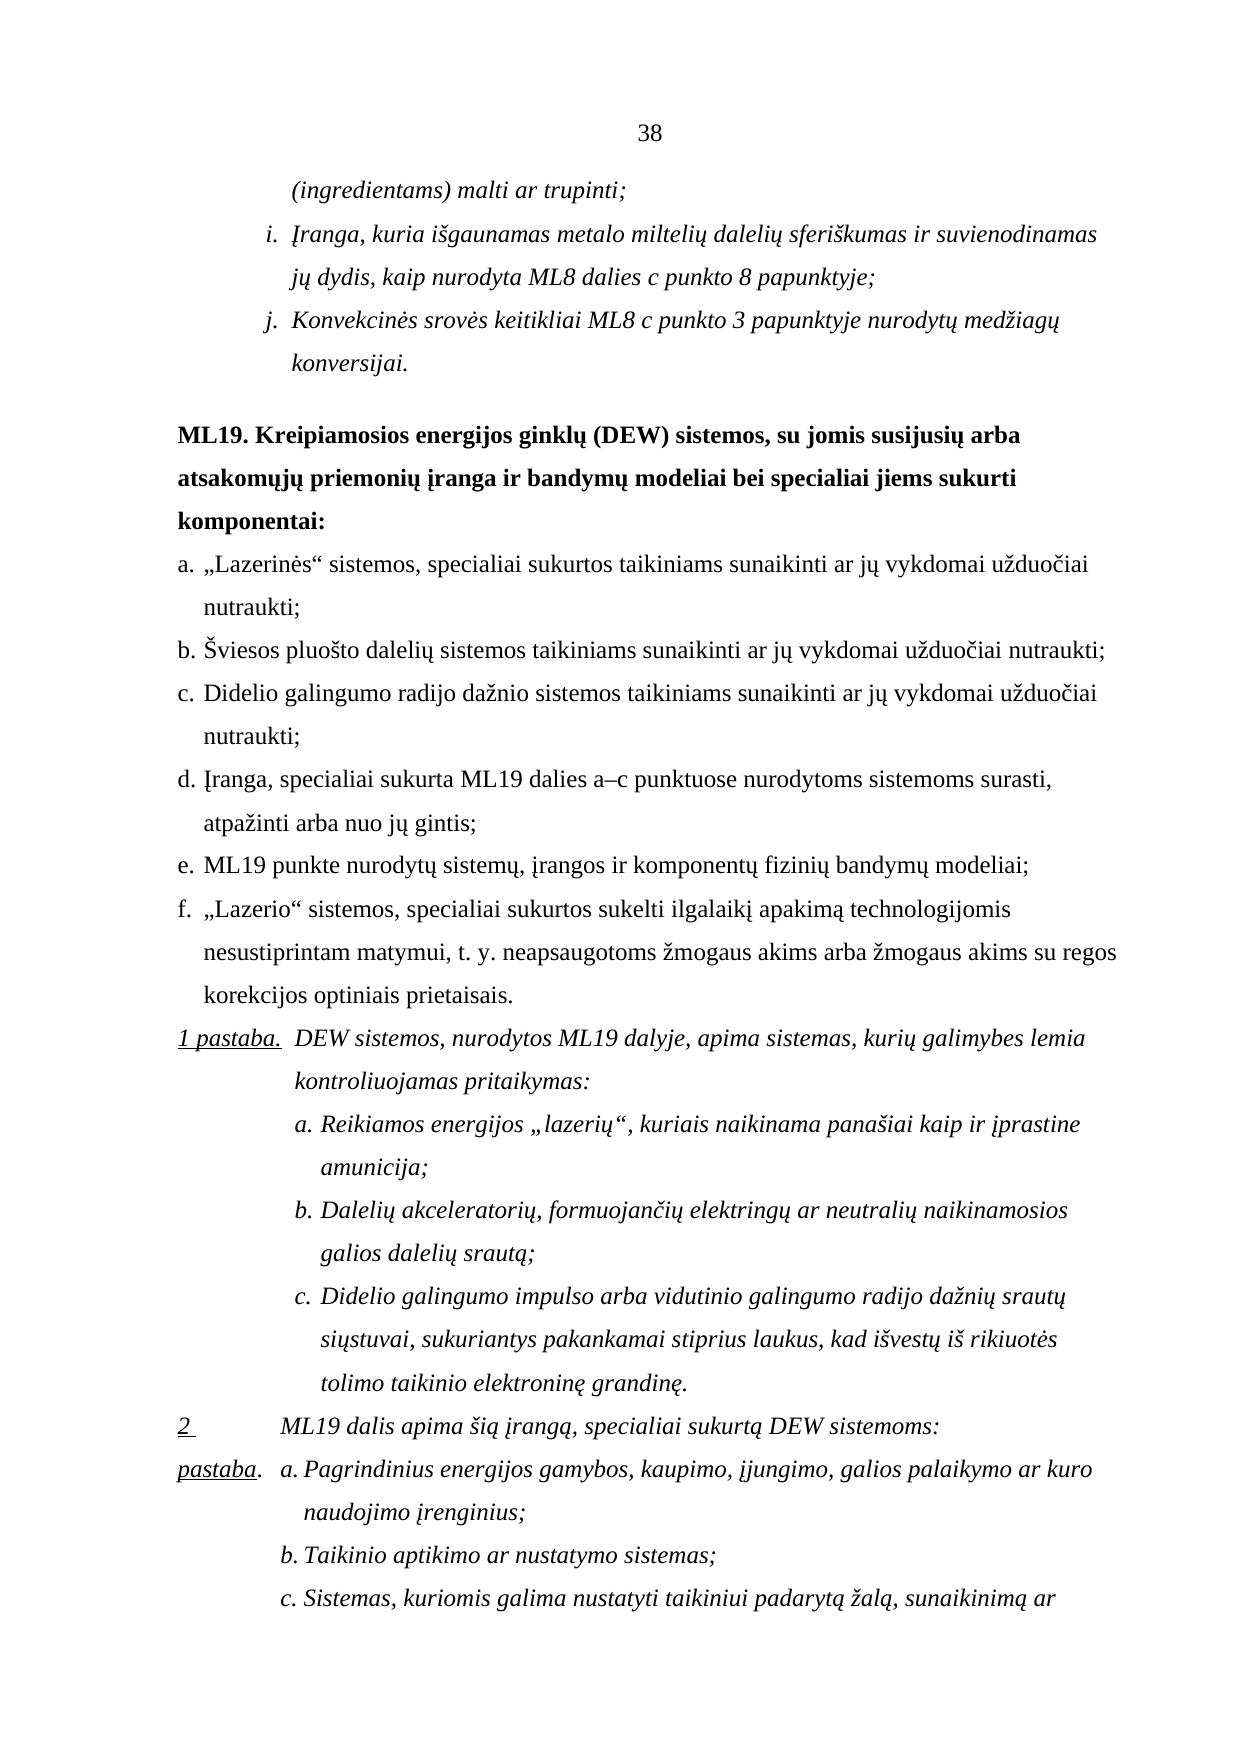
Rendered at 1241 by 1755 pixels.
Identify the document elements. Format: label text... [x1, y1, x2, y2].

table_header Taikinio aptikimo ar nustatymo sistemas; [303, 1540, 1122, 1583]
table_header Sistemas, kuriomis galima nustatyti taikiniui padarytą žalą, sunaikinimą ar [303, 1583, 1122, 1626]
table_header Reikiamos energijos „lazerių“, kuriais naikinama panašiai kaip ir įprastine amunicija; [320, 1109, 1122, 1195]
table_header [177, 176, 265, 391]
table_header Šviesos pluošto dalelių sistemos taikiniams sunaikinti ar jų vykdomai užduočiai nutraukti; [203, 635, 1122, 678]
table_header j. [265, 305, 291, 391]
table_header Didelio galingumo radijo dažnio sistemos taikiniams sunaikinti ar jų vykdomai užduočiai nutraukti; [203, 678, 1122, 764]
table_header 1 pastaba. [177, 1023, 294, 1411]
table_header „Lazerinės“ sistemos, specialiai sukurtos taikiniams sunaikinti ar jų vykdomai užduočiai nutraukti; [203, 549, 1122, 635]
table_header (ingredientams) malti ar trupinti; [291, 176, 1122, 219]
table_header Pagrindinius energijos gamybos, kaupimo, įjungimo, galios palaikymo ar kuro naudojimo įrenginius; [303, 1454, 1122, 1540]
table_header c. [294, 1281, 320, 1411]
table_header a. [280, 1454, 303, 1540]
table_header d. [177, 765, 203, 851]
table_header c. [177, 678, 203, 764]
table_header b. [280, 1540, 303, 1583]
table_header b. [177, 635, 203, 678]
table_header ML19 dalis apima šią įrangą, specialiai sukurtą DEW sistemoms: [280, 1411, 1122, 1454]
text ML19. Kreipiamosios energijos ginklų (DEW) sistemos, su jomis susijusių arba atsakomųjų priemonių įranga ir bandymų modeliai bei specialiai jiems sukurti komponentai: [177, 420, 1122, 535]
table_header a. [177, 549, 203, 635]
table_header [265, 176, 291, 219]
table_header Įranga, kuria išgaunamas metalo miltelių dalelių sferiškumas ir suvienodinamas jų dydis, kaip nurodyta ML8 dalies c punkto 8 papunktyje; [291, 219, 1122, 305]
table_header DEW sistemos, nurodytos ML19 dalyje, apima sistemas, kurių galimybes lemia kontroliuojamas pritaikymas: [294, 1023, 1122, 1109]
table_header 2 pastaba. [177, 1411, 280, 1626]
table_header i. [265, 219, 291, 305]
table_header „Lazerio“ sistemos, specialiai sukurtos sukelti ilgalaikį apakimą technologijomis nesustiprintam matymui, t. y. neapsaugotoms žmogaus akims arba žmogaus akims su regos korekcijos optiniais prietaisais. [203, 894, 1122, 1023]
table_header Konvekcinės srovės keitikliai ML8 c punkto 3 papunktyje nurodytų medžiagų konversijai. [291, 305, 1122, 391]
table_header c. [280, 1583, 303, 1626]
table_header Įranga, specialiai sukurta ML19 dalies a–c punktuose nurodytoms sistemoms surasti, atpažinti arba nuo jų gintis; [203, 765, 1122, 851]
table_header Dalelių akceleratorių, formuojančių elektringų ar neutralių naikinamosios galios dalelių srautą; [320, 1195, 1122, 1281]
table_header ML19 punkte nurodytų sistemų, įrangos ir komponentų fizinių bandymų modeliai; [203, 851, 1122, 894]
table_header a. [294, 1109, 320, 1195]
table_header e. [177, 851, 203, 894]
table_header b. [294, 1195, 320, 1281]
table_header f. [177, 894, 203, 1023]
table_header Didelio galingumo impulso arba vidutinio galingumo radijo dažnių srautų siųstuvai, sukuriantys pakankamai stiprius laukus, kad išvestų iš rikiuotės tolimo taikinio elektroninę grandinę. [320, 1281, 1122, 1411]
